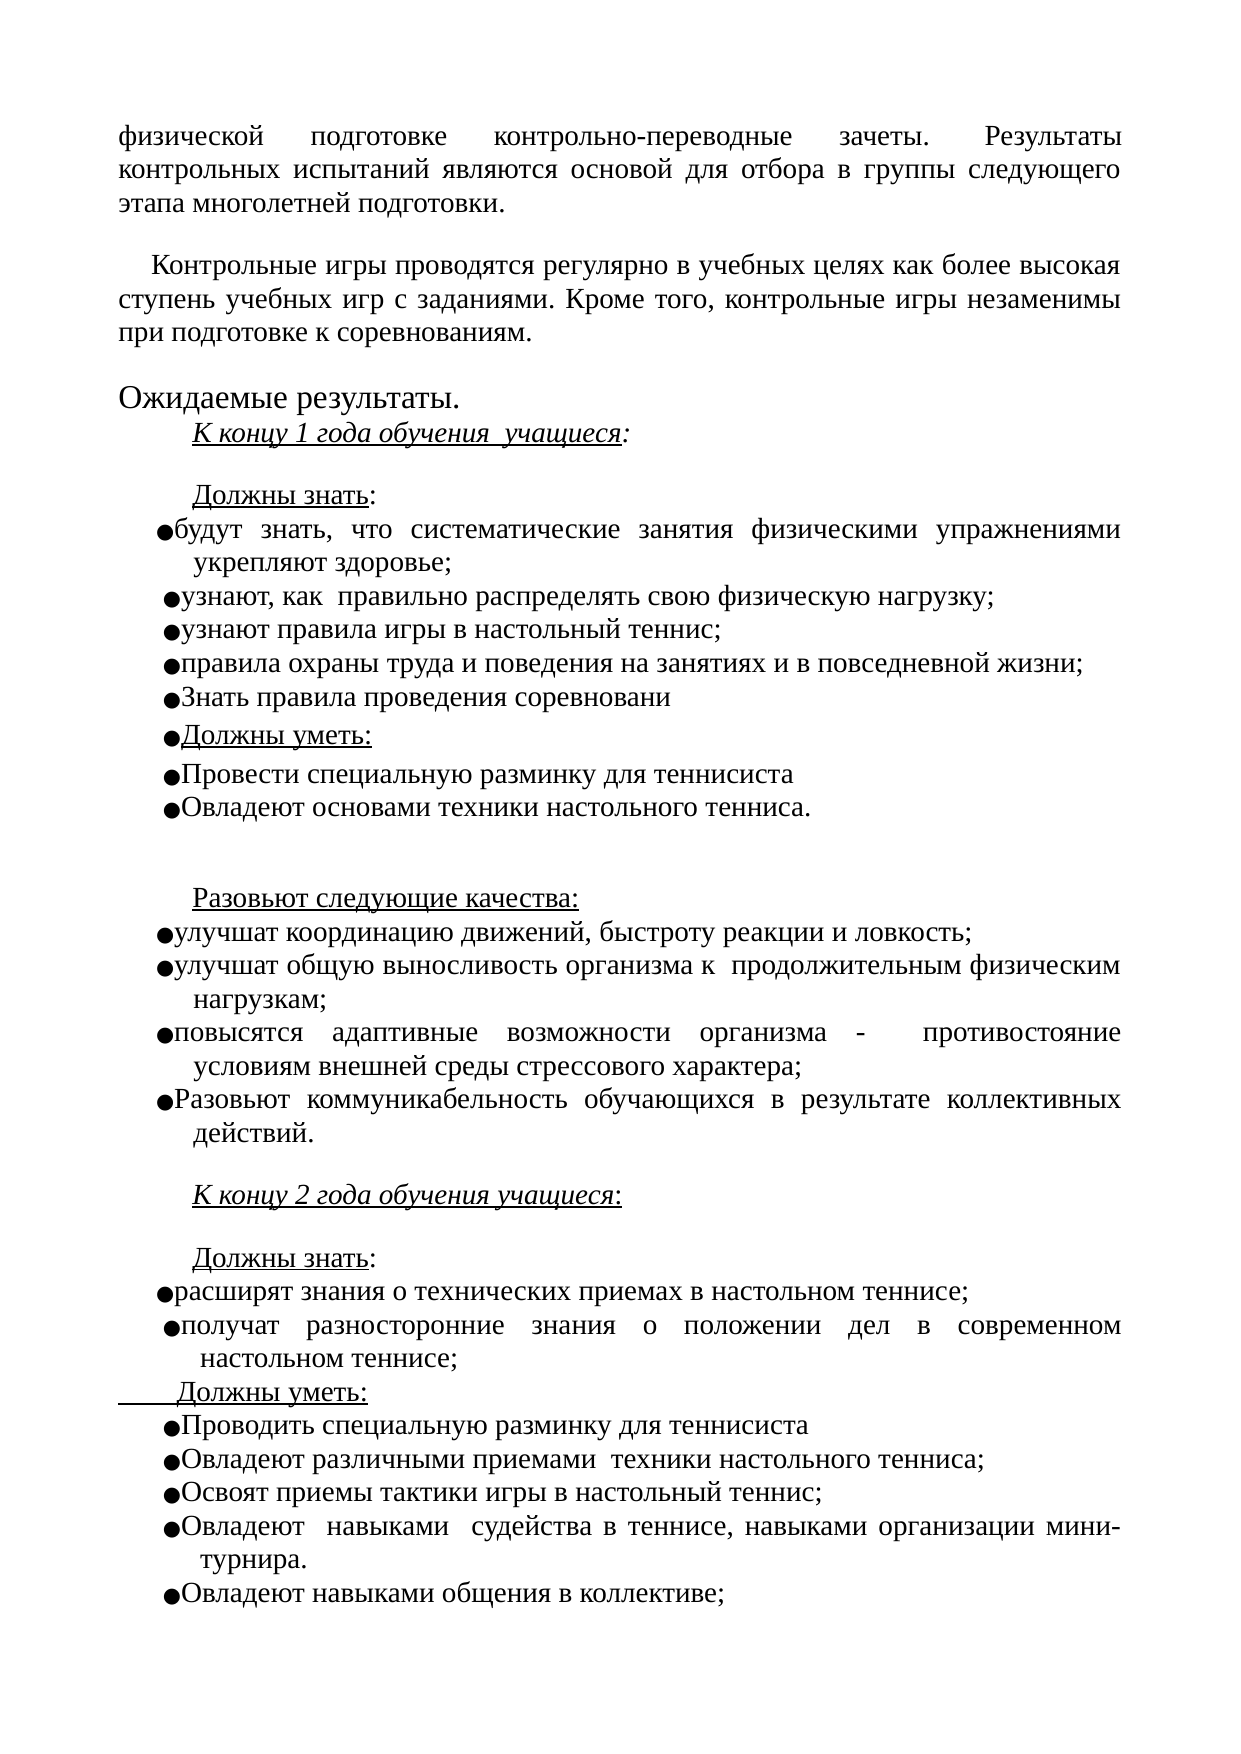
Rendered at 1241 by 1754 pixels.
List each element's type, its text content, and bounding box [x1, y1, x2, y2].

list Овладеют основами техники настольного тенниса. [163, 789, 1122, 823]
list Должны уметь: [163, 717, 1122, 751]
text Должны знать: [118, 477, 1122, 511]
list правила охраны труда и поведения на занятиях и в повседневной жизни; [163, 645, 1122, 679]
list узнают правила игры в настольный теннис; [163, 612, 1122, 645]
list улучшат общую выносливость организма к продолжительным физическим нагрузкам; [156, 947, 1122, 1014]
text физической подготовке контрольно-переводные зачеты. Результаты контрольных испытаний являются основой для отбора в группы следующего этапа многолетней подготовки. [118, 118, 1122, 219]
list Провести специальную разминку для теннисиста [163, 756, 1122, 789]
list улучшат координацию движений, быстроту реакции и ловкость; [156, 914, 1122, 947]
text Должны знать: [118, 1240, 1122, 1273]
list Овладеют навыками общения в коллективе; [163, 1575, 1122, 1609]
list Овладеют различными приемами техники настольного тенниса; [163, 1441, 1122, 1474]
text К концу 2 года обучения учащиеся: [118, 1177, 1122, 1211]
text Разовьют следующие качества: [118, 880, 1122, 914]
list Освоят приемы тактики игры в настольный теннис; [163, 1474, 1122, 1508]
list получат разносторонние знания о положении дел в современном настольном теннисе; [163, 1307, 1122, 1374]
list Овладеют навыками судейства в теннисе, навыками организации мини-турнира. [163, 1508, 1122, 1575]
text Ожидаемые результаты. [118, 377, 1122, 415]
list расширят знания о технических приемах в настольном теннисе; [156, 1273, 1122, 1307]
list Разовьют коммуникабельность обучающихся в результате коллективных действий. [156, 1082, 1122, 1149]
list Знать правила проведения соревновани [163, 679, 1122, 712]
text Должны уметь: [118, 1374, 1122, 1407]
list будут знать, что систематические занятия физическими упражнениями укрепляют здоровье; [156, 511, 1122, 578]
list узнают, как правильно распределять свою физическую нагрузку; [163, 578, 1122, 612]
list повысятся адаптивные возможности организма - противостояние условиям внешней среды стрессового характера; [156, 1014, 1122, 1082]
text Контрольные игры проводятся регулярно в учебных целях как более высокая ступень учебных игр с заданиями. Кроме того, контрольные игры незаменимы при подготовке к соревнованиям. [118, 247, 1122, 348]
text К концу 1 года обучения учащиеся: [118, 415, 1122, 449]
list Проводить специальную разминку для теннисиста [163, 1407, 1122, 1441]
